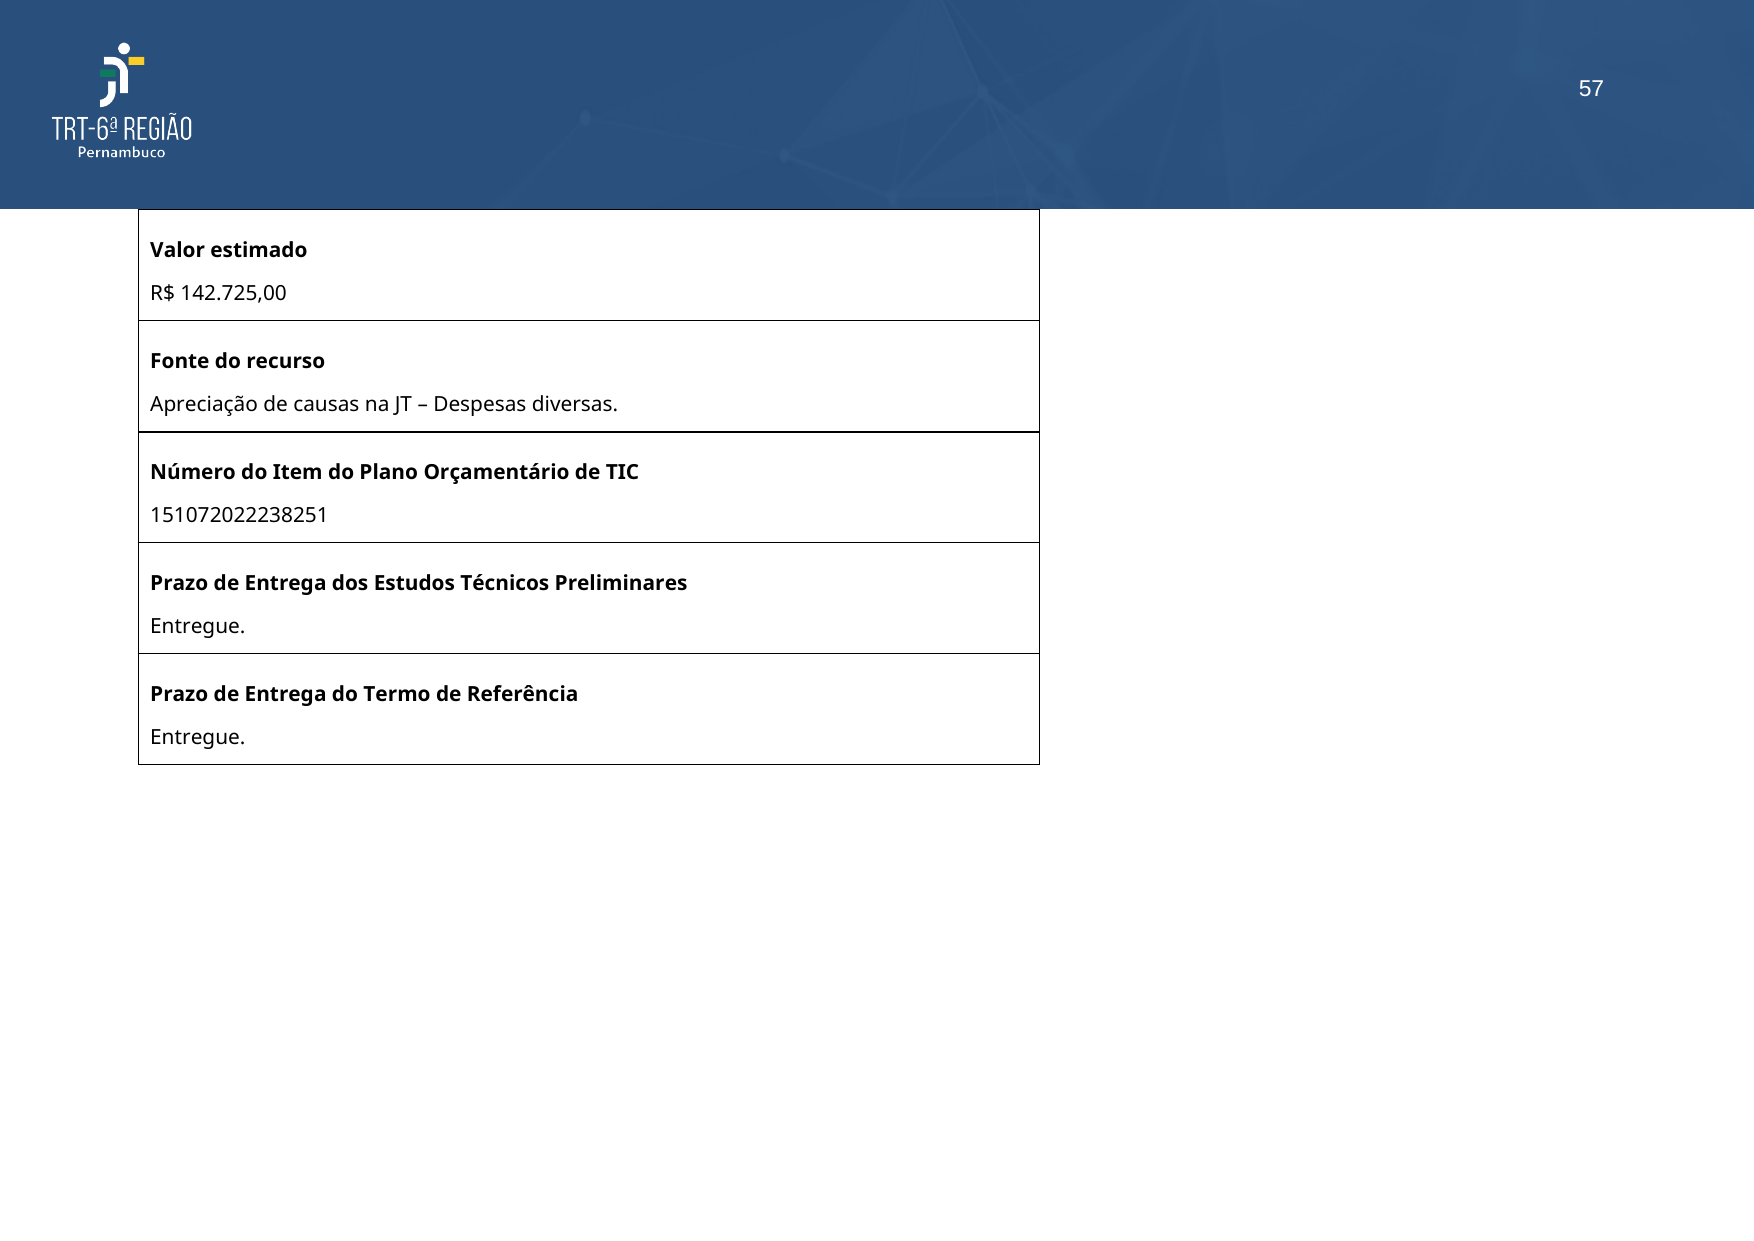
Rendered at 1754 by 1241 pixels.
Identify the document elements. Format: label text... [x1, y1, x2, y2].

table_cell Prazo de Entrega dos Estudos Técnicos Preliminares Entregue. [139, 543, 1039, 653]
picture [0, 0, 1754, 209]
table_cell Valor estimado R$ 142.725,00 [139, 210, 1039, 320]
table_cell Fonte do recurso Apreciação de causas na JT – Despesas diversas. [139, 321, 1039, 431]
table_cell Número do Item do Plano Orçamentário de TIC 151072022238251 [139, 433, 1039, 542]
table_cell Prazo de Entrega do Termo de Referência Entregue. [139, 654, 1039, 764]
